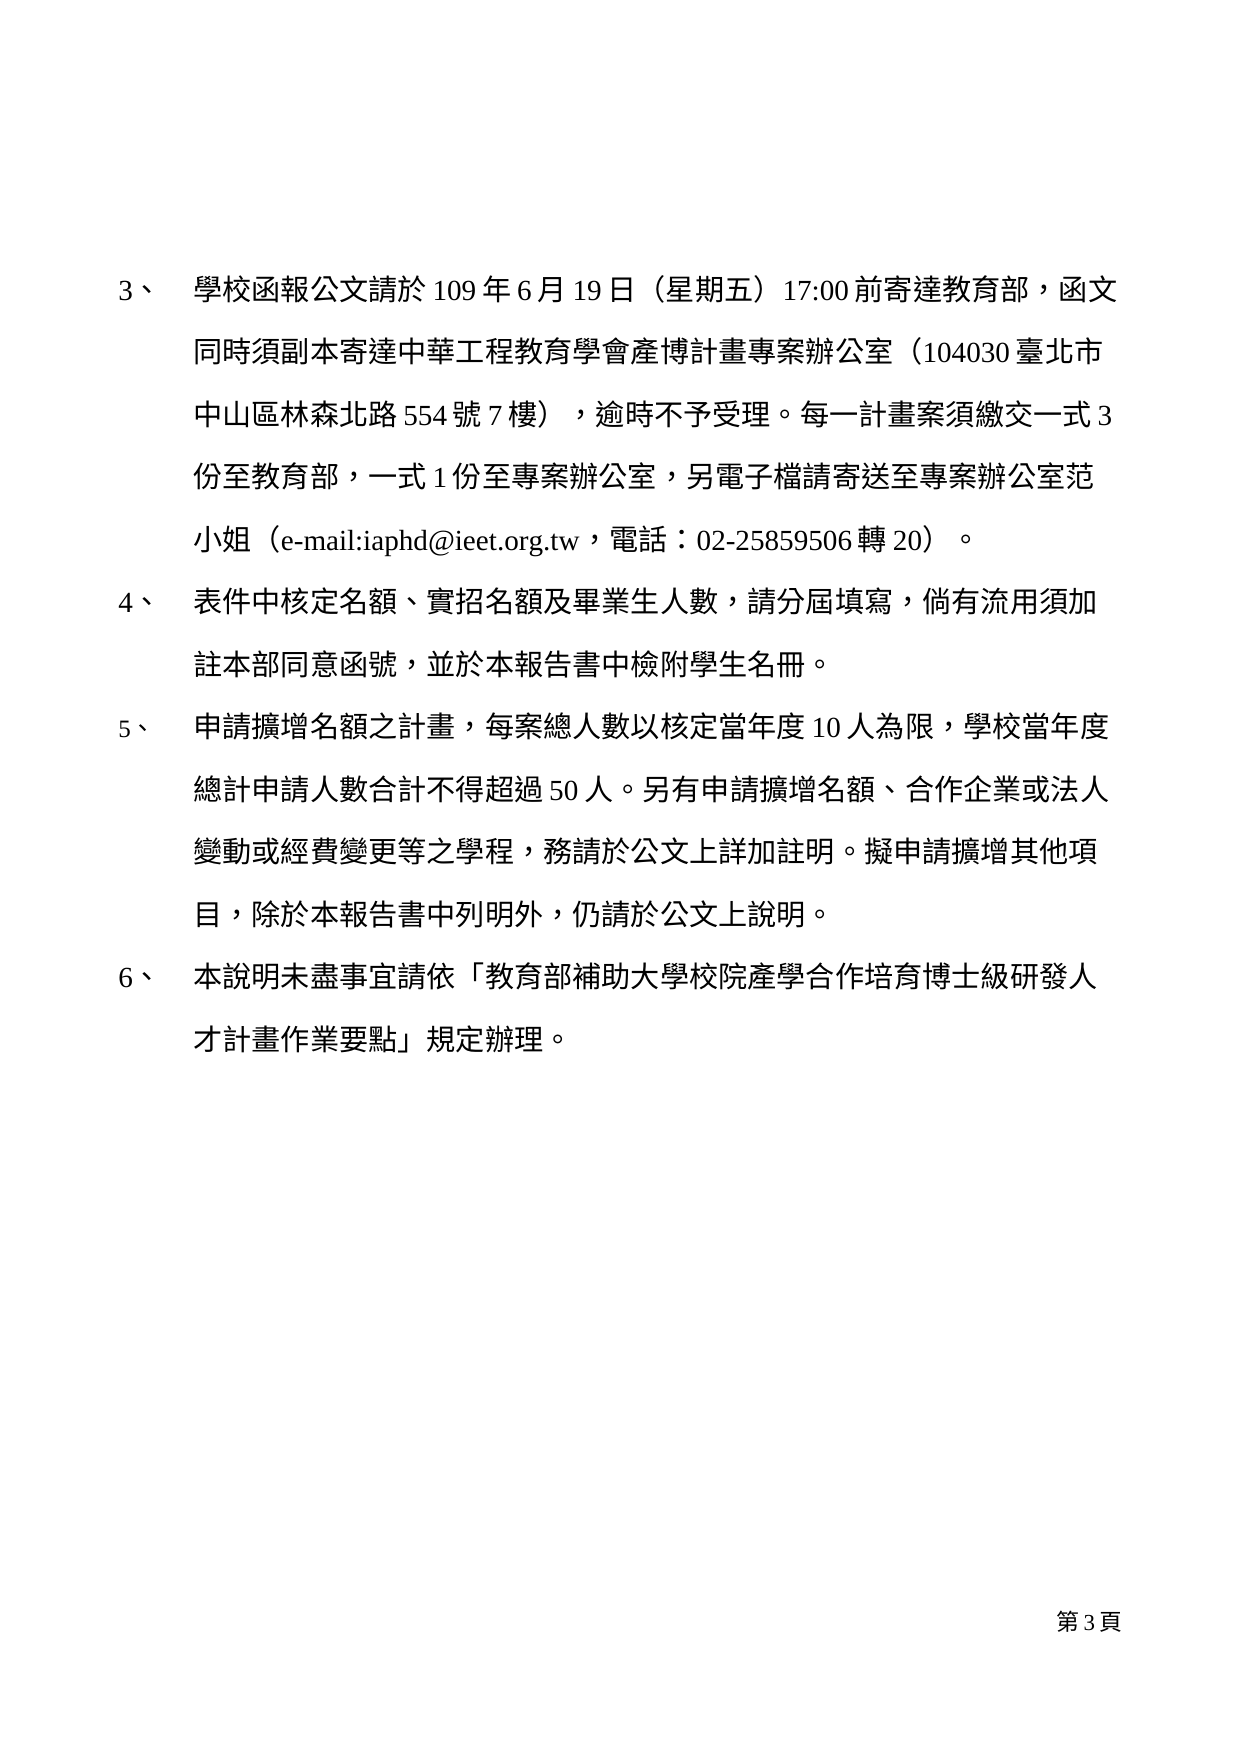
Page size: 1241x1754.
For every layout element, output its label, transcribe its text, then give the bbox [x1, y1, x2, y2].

list 學校函報公文請於109年6月19日（星期五）17:00前寄達教育部，函文同時須副本寄達中華工程教育學會產博計畫專案辦公室（104030臺北市中山區林森北路554號7樓），逾時不予受理。每一計畫案須繳交一式3份至教育部，一式1份至專案辦公室，另電子檔請寄送至專案辦公室范小姐（e-mail:iaphd@ieet.org.tw，電話：02-25859506轉20）。 [118, 246, 1122, 558]
list 申請擴增名額之計畫，每案總人數以核定當年度10人為限，學校當年度總計申請人數合計不得超過50人。另有申請擴增名額、合作企業或法人變動或經費變更等之學程，務請於公文上詳加註明。擬申請擴增其他項目，除於本報告書中列明外，仍請於公文上說明。 [118, 683, 1122, 933]
list 表件中核定名額、實招名額及畢業生人數，請分屆填寫，倘有流用須加註本部同意函號，並於本報告書中檢附學生名冊。 [118, 558, 1122, 683]
list 本說明未盡事宜請依「教育部補助大學校院產學合作培育博士級研發人才計畫作業要點」規定辦理。 [118, 933, 1122, 1058]
